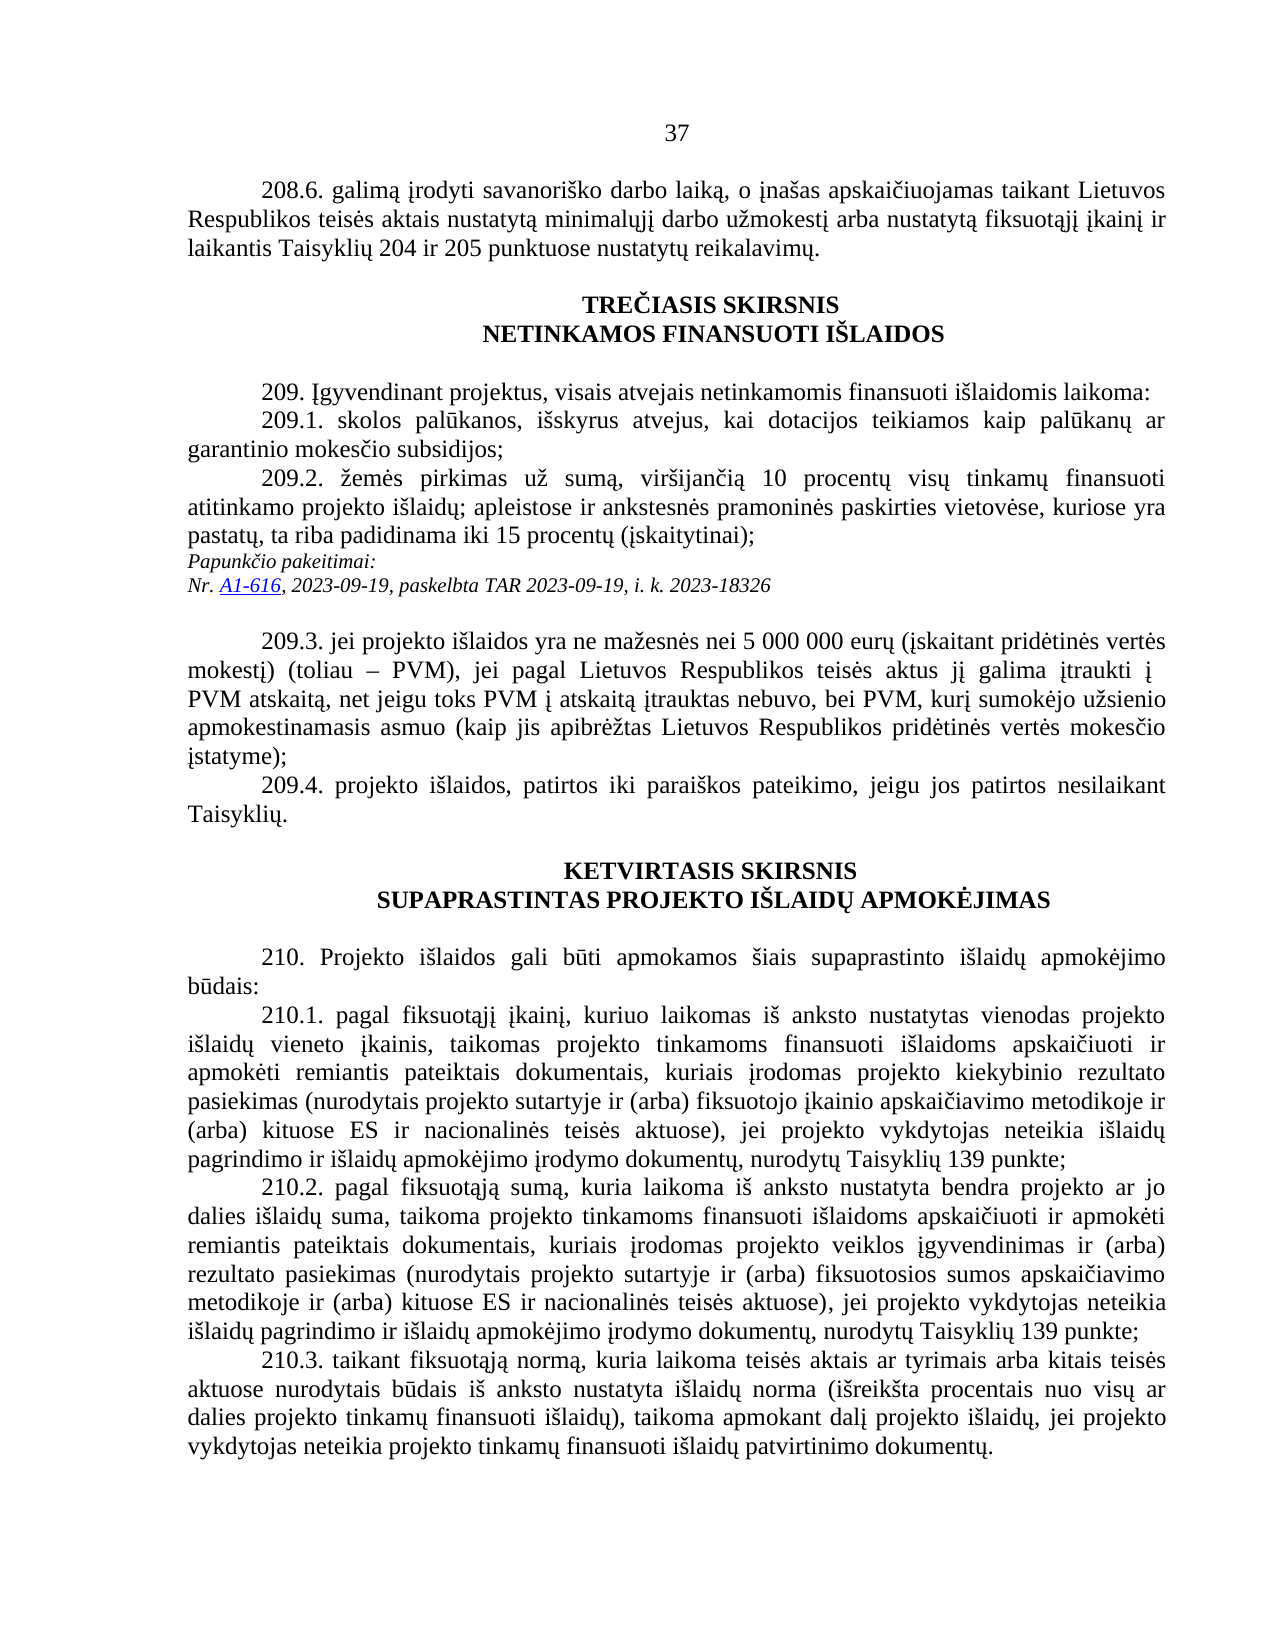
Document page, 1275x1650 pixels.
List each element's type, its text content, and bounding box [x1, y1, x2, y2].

text Nr. A1-616, 2023-09-19, paskelbta TAR 2023-09-19, i. k. 2023-18326 [187, 573, 1167, 597]
subtitle trečiasis skirsnis [187, 291, 1167, 319]
text 209.4. projekto išlaidos, patirtos iki paraiškos pateikimo, jeigu jos patirtos nesilaikant Taisyklių. [187, 770, 1167, 827]
text 210. Projekto išlaidos gali būti apmokamos šiais supaprastinto išlaidų apmokėjimo būdais: [187, 942, 1167, 1000]
text 209.2. žemės pirkimas už sumą, viršijančią 10 procentų visų tinkamų finansuoti atitinkamo projekto išlaidų; apleistose ir ankstesnės pramoninės paskirties vietovėse, kuriose yra pastatų, ta riba padidinama iki 15 procentų (įskaitytinai); [187, 463, 1167, 549]
text 209.1. skolos palūkanos, išskyrus atvejus, kai dotacijos teikiamos kaip palūkanų ar garantinio mokesčio subsidijos; [187, 406, 1167, 463]
text 208.6. galimą įrodyti savanoriško darbo laiką, o įnašas apskaičiuojamas taikant Lietuvos Respublikos teisės aktais nustatytą minimalųjį darbo užmokestį arba nustatytą fiksuotąjį įkainį ir laikantis Taisyklių 204 ir 205 punktuose nustatytų reikalavimų. [187, 176, 1167, 262]
text 210.2. pagal fiksuotąją sumą, kuria laikoma iš anksto nustatyta bendra projekto ar jo dalies išlaidų suma, taikoma projekto tinkamoms finansuoti išlaidoms apskaičiuoti ir apmokėti remiantis pateiktais dokumentais, kuriais įrodomas projekto veiklos įgyvendinimas ir (arba) rezultato pasiekimas (nurodytais projekto sutartyje ir (arba) fiksuotosios sumos apskaičiavimo metodikoje ir (arba) kituose ES ir nacionalinės teisės aktuose), jei projekto vykdytojas neteikia išlaidų pagrindimo ir išlaidų apmokėjimo įrodymo dokumentų, nurodytų Taisyklių 139 punkte; [187, 1172, 1167, 1345]
text 209. Įgyvendinant projektus, visais atvejais netinkamomis finansuoti išlaidomis laikoma: [187, 377, 1167, 406]
text Papunkčio pakeitimai: [187, 549, 1167, 573]
text 209.3. jei projekto išlaidos yra ne mažesnės nei 5 000 000 eurų (įskaitant pridėtinės vertės mokestį) (toliau – PVM), jei pagal Lietuvos Respublikos teisės aktus jį galima įtraukti į PVM atskaitą, net jeigu toks PVM į atskaitą įtrauktas nebuvo, bei PVM, kurį sumokėjo užsienio apmokestinamasis asmuo (kaip jis apibrėžtas Lietuvos Respublikos pridėtinės vertės mokesčio įstatyme); [187, 626, 1167, 770]
text 210.1. pagal fiksuotąjį įkainį, kuriuo laikomas iš anksto nustatytas vienodas projekto išlaidų vieneto įkainis, taikomas projekto tinkamoms finansuoti išlaidoms apskaičiuoti ir apmokėti remiantis pateiktais dokumentais, kuriais įrodomas projekto kiekybinio rezultato pasiekimas (nurodytais projekto sutartyje ir (arba) fiksuotojo įkainio apskaičiavimo metodikoje ir (arba) kituose ES ir nacionalinės teisės aktuose), jei projekto vykdytojas neteikia išlaidų pagrindimo ir išlaidų apmokėjimo įrodymo dokumentų, nurodytų Taisyklių 139 punkte; [187, 1000, 1167, 1172]
subtitle Netinkamos finansuoti išlaidos [187, 319, 1167, 348]
subtitle ketvirtasis skirsnis [187, 856, 1167, 885]
text 210.3. taikant fiksuotąją normą, kuria laikoma teisės aktais ar tyrimais arba kitais teisės aktuose nurodytais būdais iš anksto nustatyta išlaidų norma (išreikšta procentais nuo visų ar dalies projekto tinkamų finansuoti išlaidų), taikoma apmokant dalį projekto išlaidų, jei projekto vykdytojas neteikia projekto tinkamų finansuoti išlaidų patvirtinimo dokumentų. [187, 1345, 1167, 1460]
subtitle Supaprastintas PROJEKTO išlaidų apmokėjimas [187, 885, 1167, 914]
